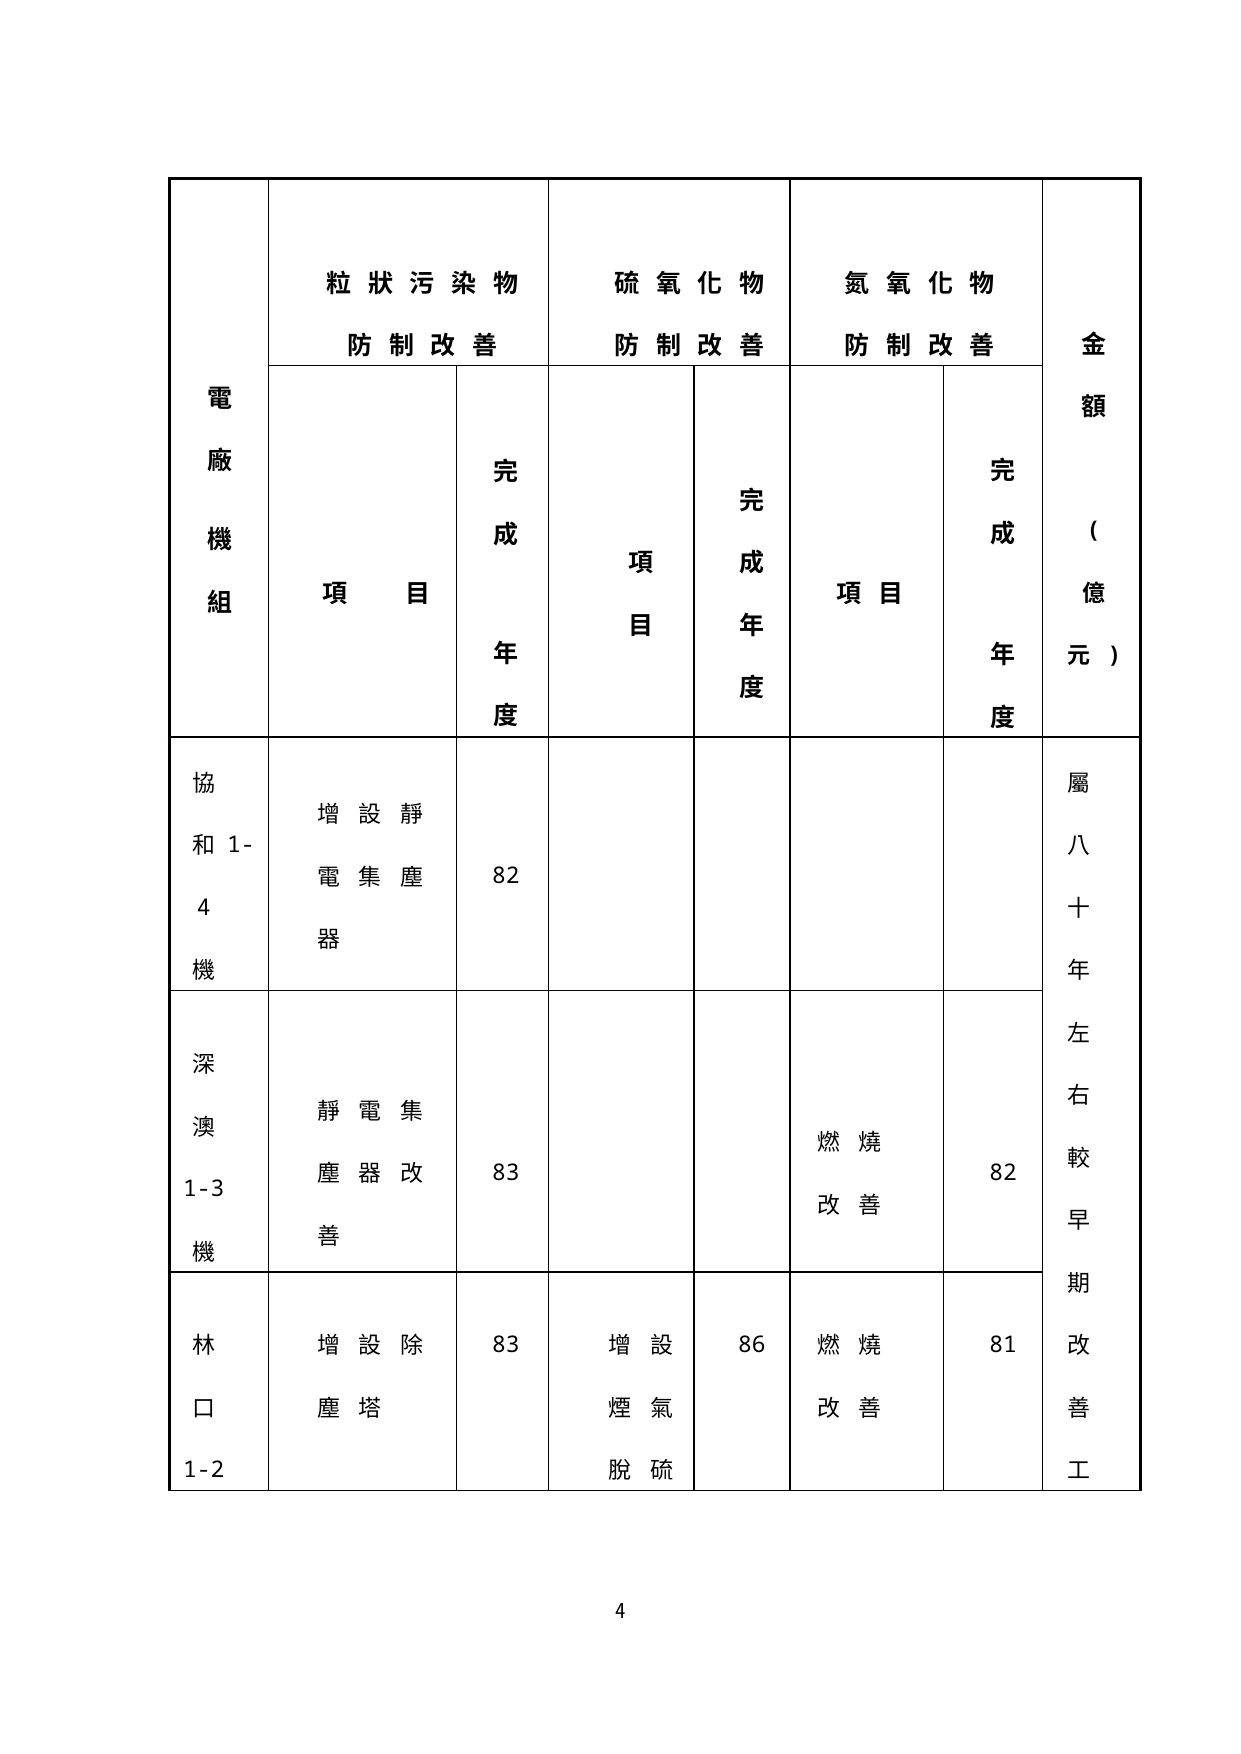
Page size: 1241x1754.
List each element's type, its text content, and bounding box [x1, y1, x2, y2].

table_header 金額 (億元) [1043, 180, 1139, 736]
table_cell 83 [457, 991, 548, 1271]
table_cell 81 [944, 1273, 1042, 1490]
table_cell 協和1-4機 [171, 738, 268, 990]
table_header 硫氧化物 防制改善 [549, 180, 789, 365]
table_cell 83 [457, 1273, 548, 1490]
table_cell 靜電集塵器改善 [269, 991, 456, 1271]
table_cell [695, 738, 789, 990]
table_cell 82 [457, 738, 548, 990]
table_cell 項目 [791, 366, 943, 736]
table_header 電廠 機組 [171, 180, 268, 736]
table_cell 燃燒改善 [791, 991, 943, 1271]
table_cell 增設煙氣脫硫 [549, 1273, 693, 1490]
table_cell [549, 991, 693, 1271]
table_cell 項 目 [549, 366, 693, 736]
table_cell 86 [695, 1273, 789, 1490]
table_header 粒狀污染物 防制改善 [269, 180, 548, 365]
table_cell 完成年度 [695, 366, 789, 736]
table_cell 完成 年度 [457, 366, 548, 736]
table_cell 深澳 1-3機 [171, 991, 268, 1271]
table_cell 燃燒改善 [791, 1273, 943, 1490]
table_cell [944, 738, 1042, 990]
table_cell 增設除塵塔 [269, 1273, 456, 1490]
table_cell 82 [944, 991, 1042, 1271]
table_cell 屬八十年左右較早期改善工 [1043, 738, 1139, 1490]
table_cell 林口 1-2 [171, 1273, 268, 1490]
table_cell 項 目 [269, 366, 456, 736]
table_header 氮氧化物 防制改善 [791, 180, 1042, 365]
table_cell 完成 年度 [944, 366, 1042, 736]
table_cell [791, 738, 943, 990]
table_cell [695, 991, 789, 1271]
table_cell [549, 738, 693, 990]
table_cell 增設靜電集塵器 [269, 738, 456, 990]
